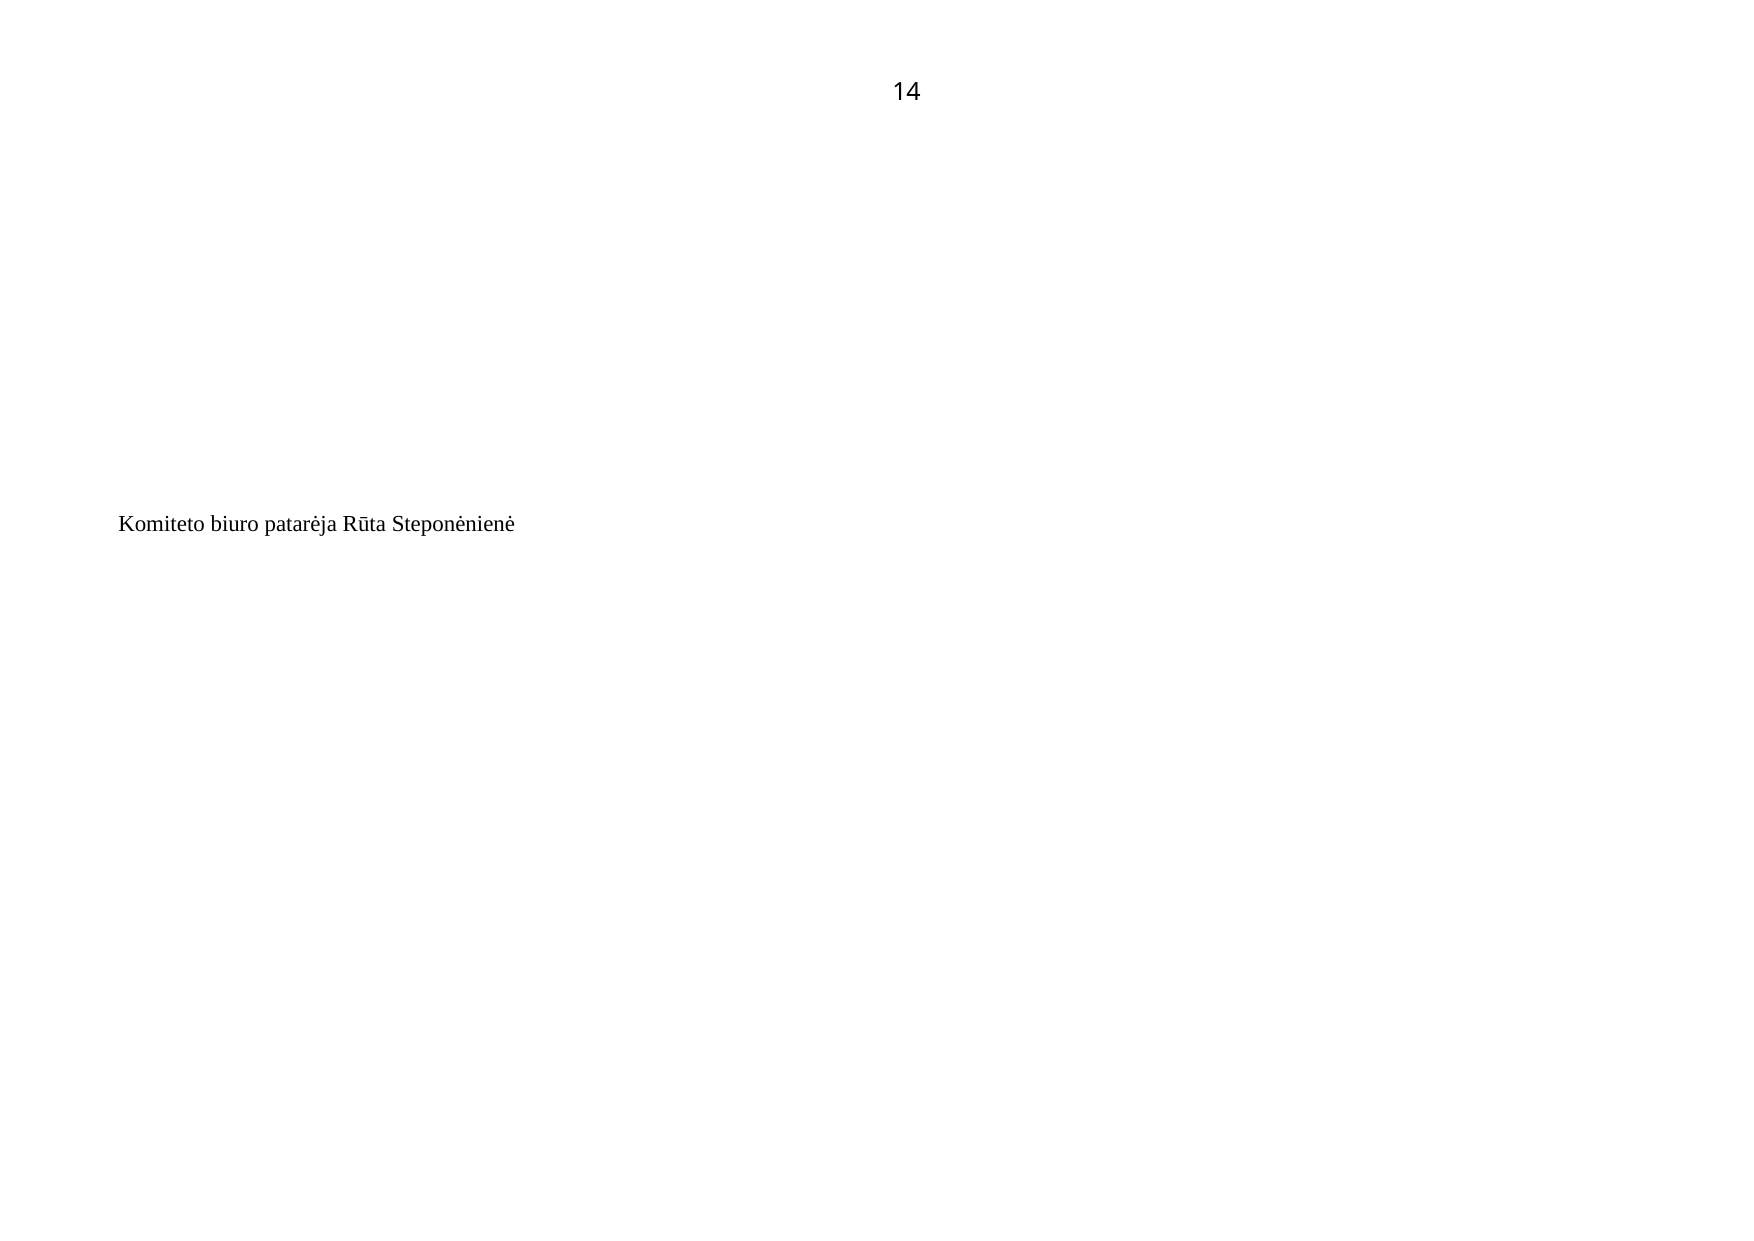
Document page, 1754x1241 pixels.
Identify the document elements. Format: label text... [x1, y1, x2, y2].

text Komiteto biuro patarėja Rūta Steponėnienė [118, 510, 1695, 537]
